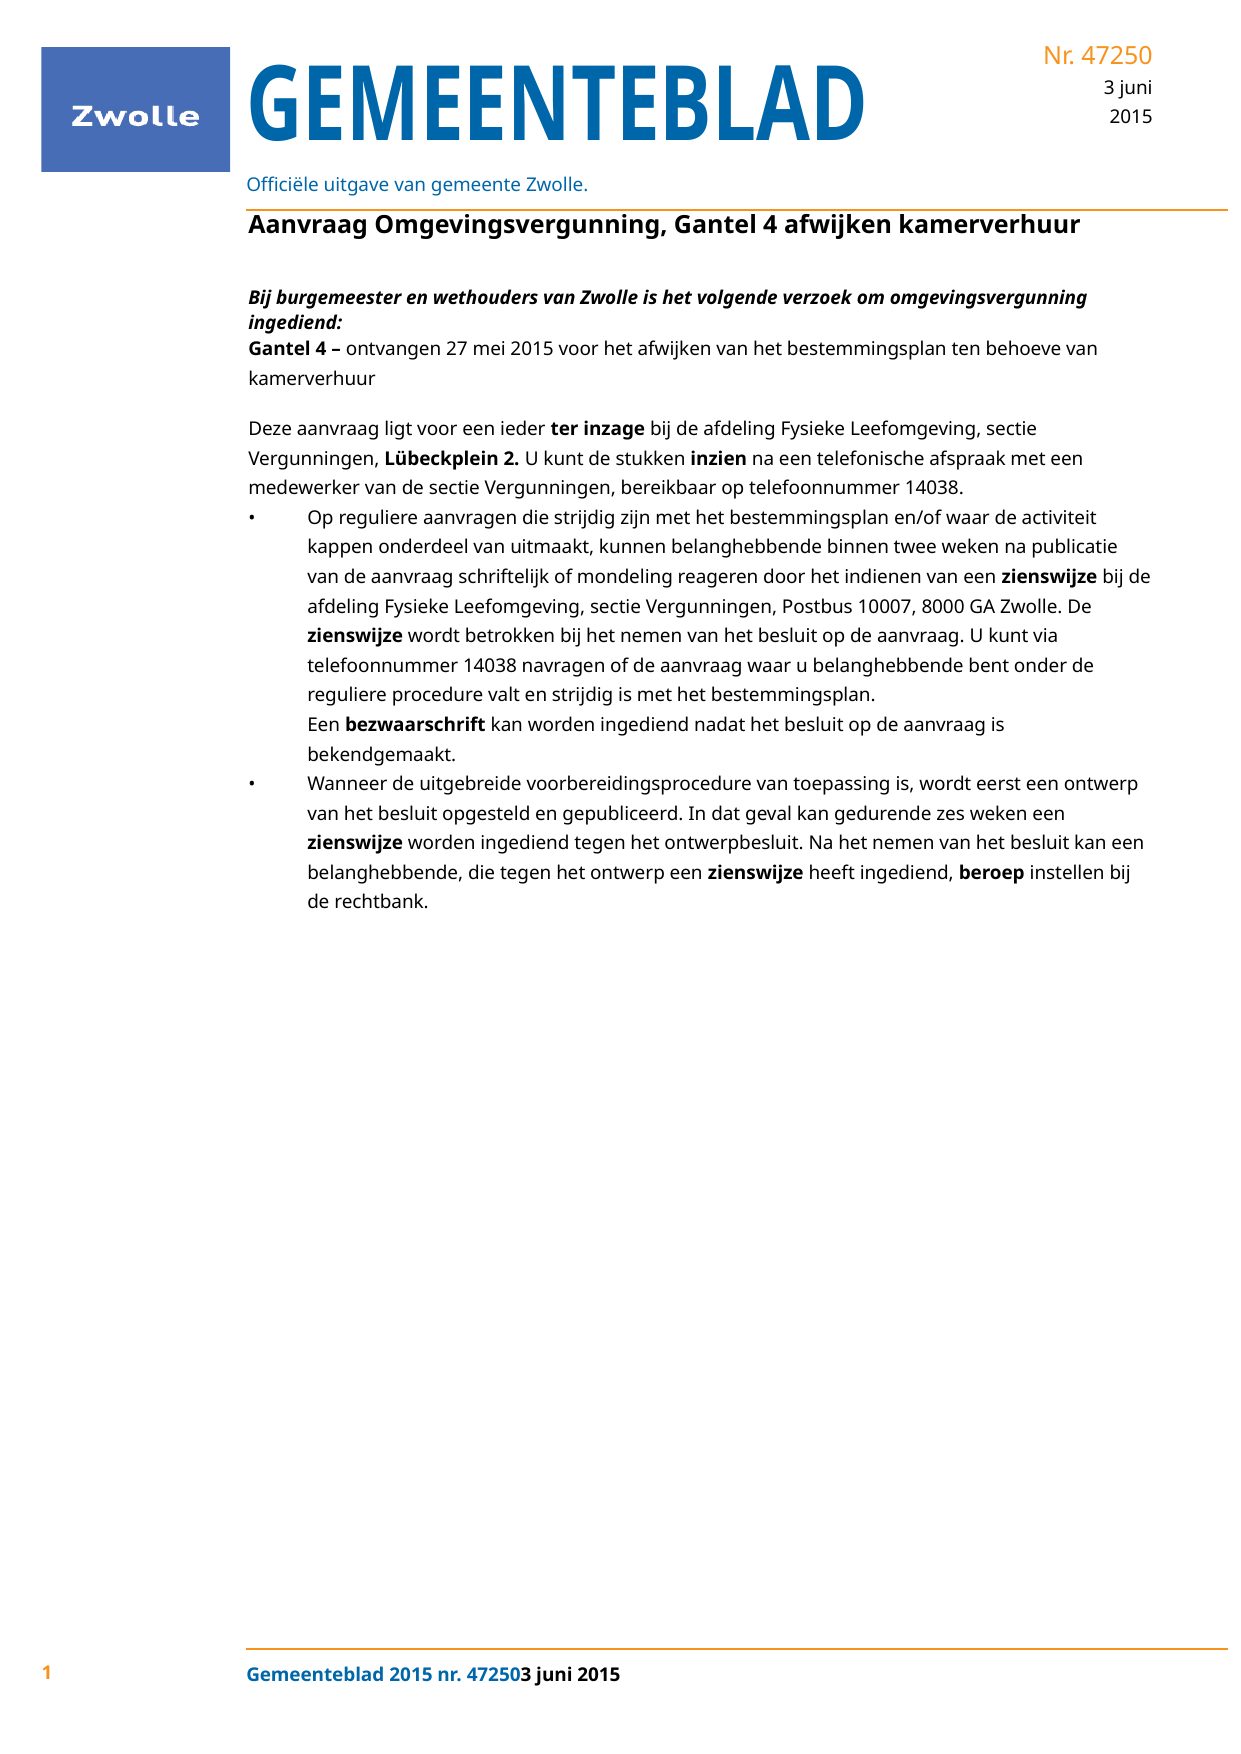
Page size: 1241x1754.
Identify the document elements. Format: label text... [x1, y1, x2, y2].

text Gantel 4 – ontvangen 27 mei 2015 voor het afwijken van het bestemmingsplan ten behoeve van kamerverhuur [248, 335, 1152, 391]
text Aanvraag Omgevingsvergunning, Gantel 4 afwijken kamerverhuur [248, 211, 1152, 241]
list Op reguliere aanvragen die strijdig zijn met het bestemmingsplan en/of waar de activiteit kappen onderdeel van uitmaakt, kunnen belanghebbende binnen twee weken na publicatie van de aanvraag schriftelijk of mondeling reageren door het indienen van een zienswijze bij de afdeling Fysieke Leefomgeving, sectie Vergunningen, Postbus 10007, 8000 GA Zwolle. De zienswijze wordt betrokken bij het nemen van het besluit op de aanvraag. U kunt via telefoonnummer 14038 navragen of de aanvraag waar u belanghebbende bent onder de reguliere procedure valt en strijdig is met het bestemmingsplan. [248, 504, 1152, 707]
text Bij burgemeester en wethouders van Zwolle is het volgende verzoek om omgevingsvergunning ingediend: [248, 284, 1152, 335]
text Deze aanvraag ligt voor een ieder ter inzage bij de afdeling Fysieke Leefomgeving, sectie Vergunningen, Lübeckplein 2. U kunt de stukken inzien na een telefonische afspraak met een medewerker van de sectie Vergunningen, bereikbaar op telefoonnummer 14038. [248, 415, 1152, 500]
list Wanneer de uitgebreide voorbereidingsprocedure van toepassing is, wordt eerst een ontwerp van het besluit opgesteld en gepubliceerd. In dat geval kan gedurende zes weken een zienswijze worden ingediend tegen het ontwerpbesluit. Na het nemen van het besluit kan een belanghebbende, die tegen het ontwerp een zienswijze heeft ingediend, beroep instellen bij de rechtbank. [248, 770, 1152, 914]
picture [41, 47, 231, 172]
list Een bezwaarschrift kan worden ingediend nadat het besluit op de aanvraag is bekendgemaakt. [248, 711, 1152, 766]
